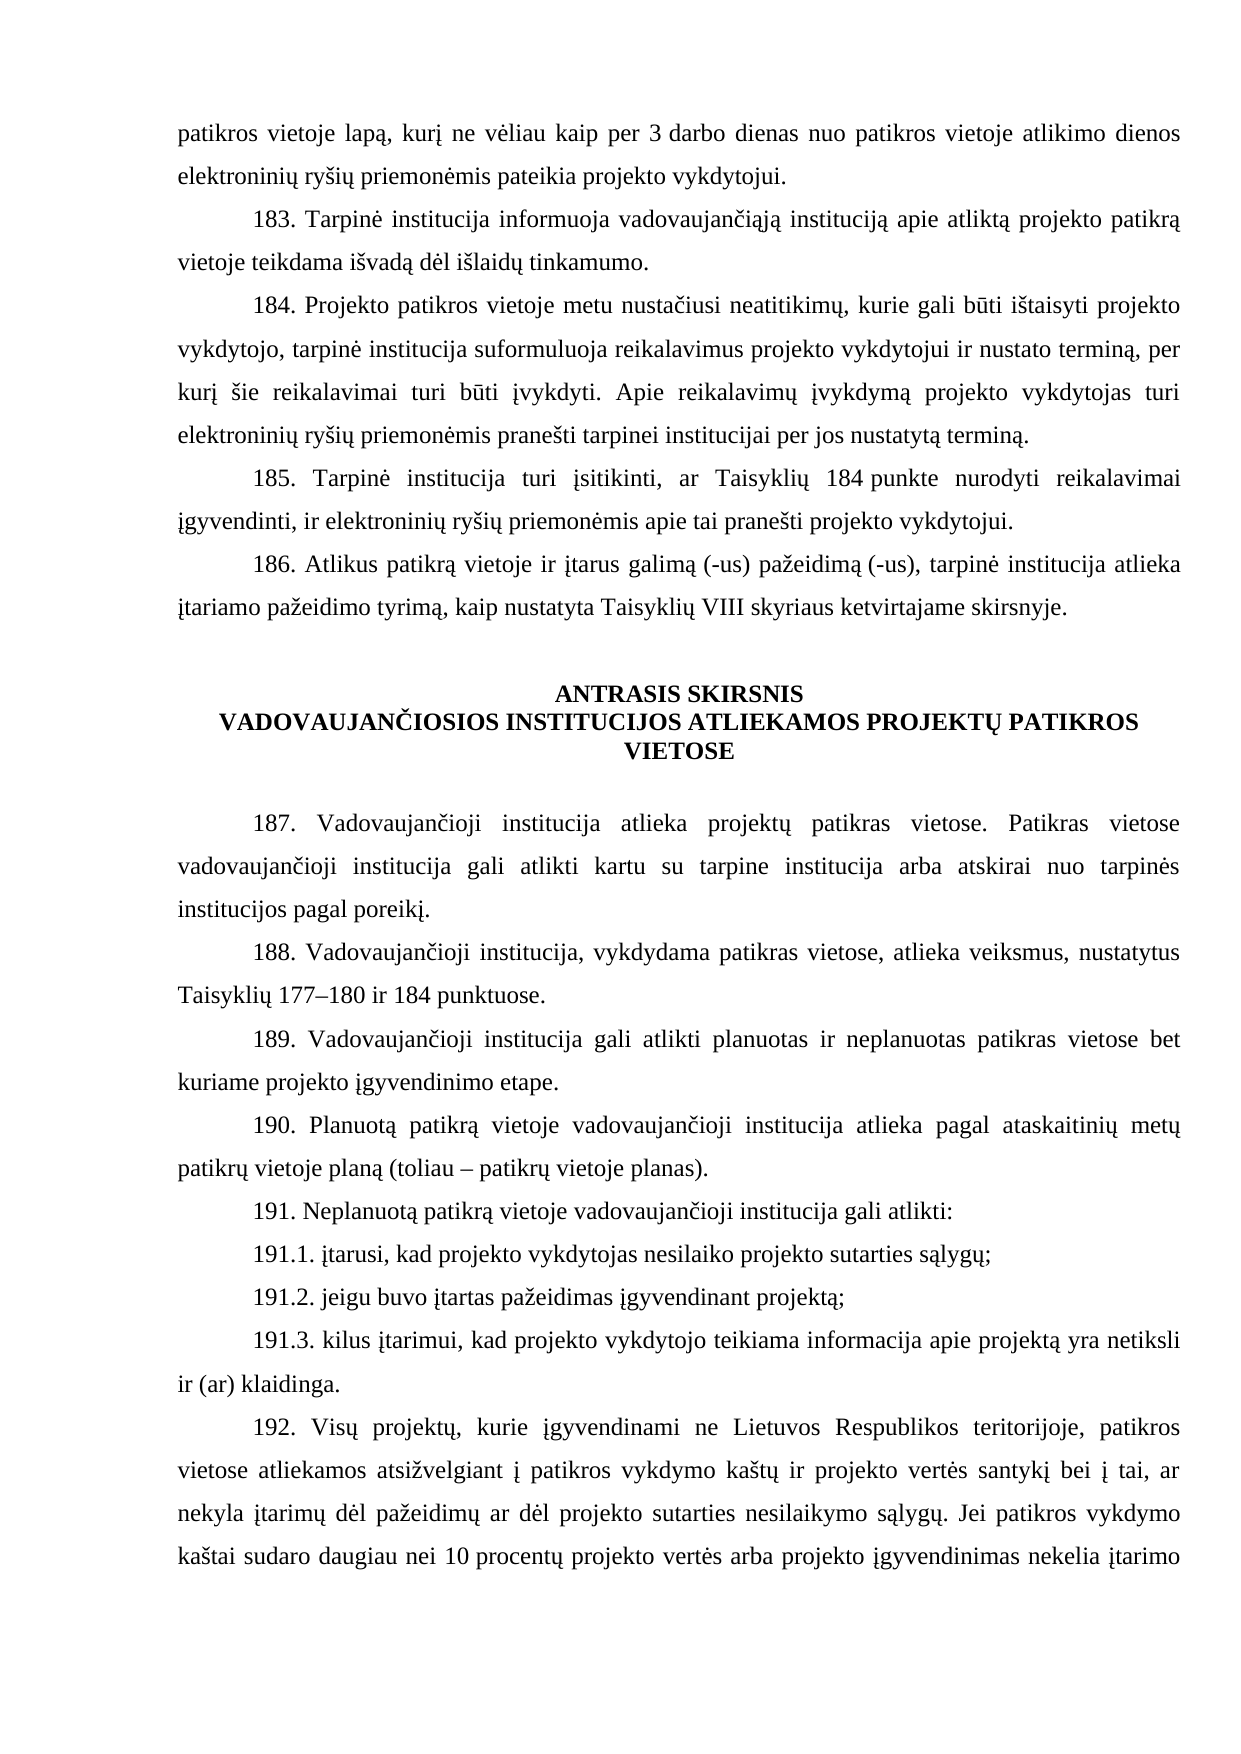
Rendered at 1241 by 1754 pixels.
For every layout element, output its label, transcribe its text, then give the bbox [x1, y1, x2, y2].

text patikros vietoje lapą, kurį ne vėliau kaip per 3 darbo dienas nuo patikros vietoje atlikimo dienos elektroninių ryšių priemonėmis pateikia projekto vykdytojui. [177, 118, 1181, 190]
text 183. Tarpinė institucija informuoja vadovaujančiąją instituciją apie atliktą projekto patikrą vietoje teikdama išvadą dėl išlaidų tinkamumo. [177, 204, 1181, 276]
text 184. Projekto patikros vietoje metu nustačiusi neatitikimų, kurie gali būti ištaisyti projekto vykdytojo, tarpinė institucija suformuluoja reikalavimus projekto vykdytojui ir nustato terminą, per kurį šie reikalavimai turi būti įvykdyti. Apie reikalavimų įvykdymą projekto vykdytojas turi elektroninių ryšių priemonėmis pranešti tarpinei institucijai per jos nustatytą terminą. [177, 291, 1181, 449]
text 191. Neplanuotą patikrą vietoje vadovaujančioji institucija gali atlikti: [177, 1196, 1181, 1225]
text 186. Atlikus patikrą vietoje ir įtarus galimą (-us) pažeidimą (-us), tarpinė institucija atlieka įtariamo pažeidimo tyrimą, kaip nustatyta Taisyklių VIII skyriaus ketvirtajame skirsnyje. [177, 549, 1181, 621]
text 191.1. įtarusi, kad projekto vykdytojas nesilaiko projekto sutarties sąlygų; [177, 1239, 1181, 1268]
text VADOVAUJANČIOSIOS INSTITUCIJOS ATLIEKAMOS PROJEKTŲ PATIKROS VIETOSE [177, 707, 1181, 765]
text 188. Vadovaujančioji institucija, vykdydama patikras vietose, atlieka veiksmus, nustatytus Taisyklių 177–180 ir 184 punktuose. [177, 937, 1181, 1009]
text 190. Planuotą patikrą vietoje vadovaujančioji institucija atlieka pagal ataskaitinių metų patikrų vietoje planą (toliau – patikrų vietoje planas). [177, 1110, 1181, 1182]
text 191.3. kilus įtarimui, kad projekto vykdytojo teikiama informacija apie projektą yra netiksli ir (ar) klaidinga. [177, 1326, 1181, 1397]
text ANTRASIS SKIRSNIS [177, 679, 1181, 707]
text 191.2. jeigu buvo įtartas pažeidimas įgyvendinant projektą; [177, 1282, 1181, 1311]
text 185. Tarpinė institucija turi įsitikinti, ar Taisyklių 184 punkte nurodyti reikalavimai įgyvendinti, ir elektroninių ryšių priemonėmis apie tai pranešti projekto vykdytojui. [177, 463, 1181, 535]
text 189. Vadovaujančioji institucija gali atlikti planuotas ir neplanuotas patikras vietose bet kuriame projekto įgyvendinimo etape. [177, 1024, 1181, 1096]
text 187. Vadovaujančioji institucija atlieka projektų patikras vietose. Patikras vietose vadovaujančioji institucija gali atlikti kartu su tarpine institucija arba atskirai nuo tarpinės institucijos pagal poreikį. [177, 808, 1181, 923]
text 192. Visų projektų, kurie įgyvendinami ne Lietuvos Respublikos teritorijoje, patikros vietose atliekamos atsižvelgiant į patikros vykdymo kaštų ir projekto vertės santykį bei į tai, ar nekyla įtarimų dėl pažeidimų ar dėl projekto sutarties nesilaikymo sąlygų. Jei patikros vykdymo kaštai sudaro daugiau nei 10 procentų projekto vertės arba projekto įgyvendinimas nekelia įtarimo [177, 1412, 1181, 1570]
